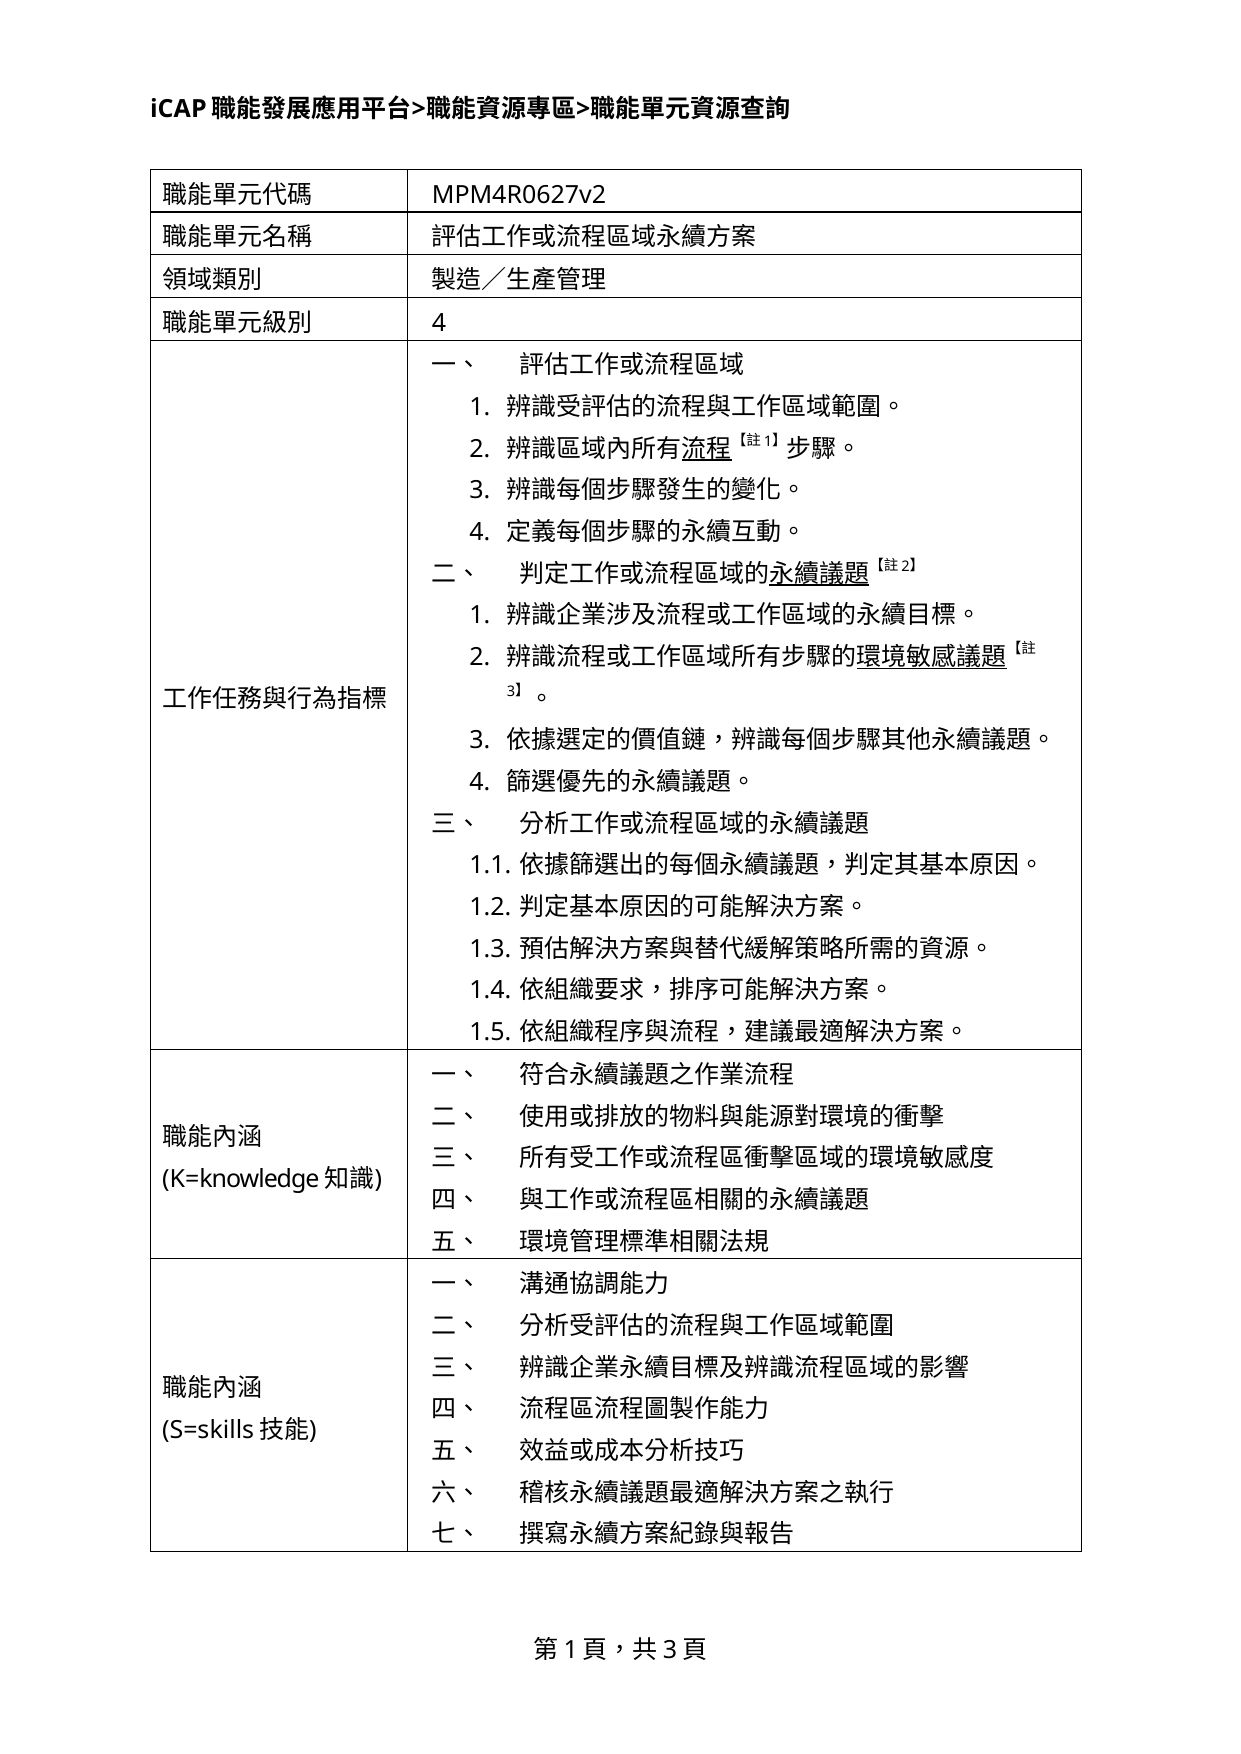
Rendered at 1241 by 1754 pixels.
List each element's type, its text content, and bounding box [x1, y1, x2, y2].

table_cell 職能內涵 (K=knowledge知識) [151, 1050, 407, 1258]
table_header MPM4R0627v2 [408, 170, 1081, 211]
table_cell 領域類別 [151, 255, 407, 297]
table_header 職能單元代碼 [151, 170, 407, 211]
table_cell 4 [408, 298, 1081, 339]
table_cell 製造／生產管理 [408, 255, 1081, 297]
table_cell 溝通協調能力 分析受評估的流程與工作區域範圍 辨識企業永續目標及辨識流程區域的影響 流程區流程圖製作能力 效益或成本分析技巧 稽核永續議題最適解決方案之執行 撰寫永續方案紀錄與報告 [408, 1259, 1081, 1551]
table_cell 符合永續議題之作業流程 使用或排放的物料與能源對環境的衝擊 所有受工作或流程區衝擊區域的環境敏感度 與工作或流程區相關的永續議題 環境管理標準相關法規 [408, 1050, 1081, 1258]
table_cell 評估工作或流程區域 辨識受評估的流程與工作區域範圍。 辨識區域內所有流程【註1】步驟。 辨識每個步驟發生的變化。 定義每個步驟的永續互動。 判定工作或流程區域的永續議題【註2】 辨識企業涉及流程或工作區域的永續目標。 辨識流程或工作區域所有步驟的環境敏感議題【註3】。 依據選定的價值鏈，辨識每個步驟其他永續議題。 篩選優先的永續議題。 分析工作或流程區域的永續議題 依據篩選出的每個永續議題，判定其基本原因。 判定基本原因的可能解決方案。 預估解決方案與替代緩解策略所需的資源。 依組織要求，排序可能解決方案。 依組織程序與流程，建議最適解決方案。 [408, 341, 1081, 1049]
table_cell 職能單元名稱 [151, 213, 407, 254]
table_cell 工作任務與行為指標 [151, 341, 407, 1049]
table_cell 職能單元級別 [151, 298, 407, 339]
table_cell 評估工作或流程區域永續方案 [408, 213, 1081, 254]
table_cell 職能內涵 (S=skills技能) [151, 1259, 407, 1551]
